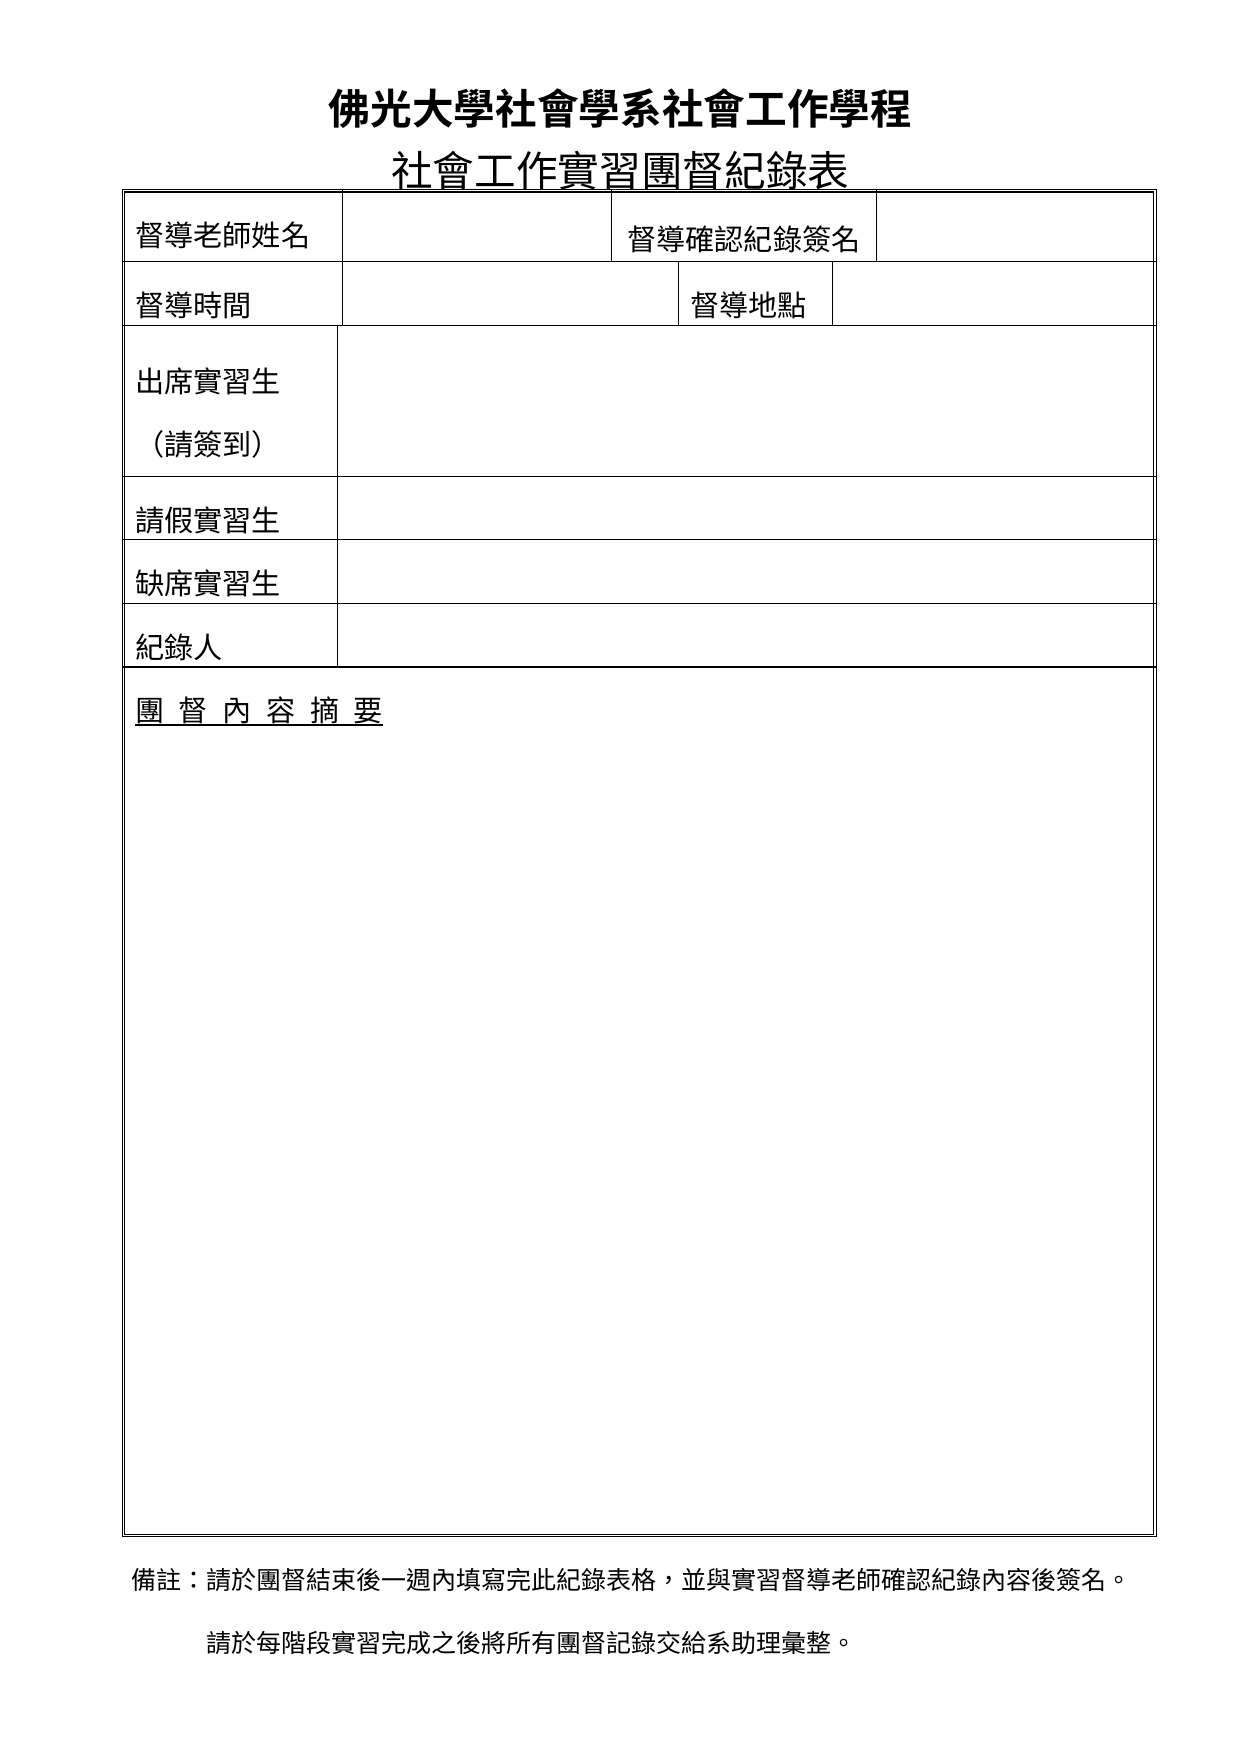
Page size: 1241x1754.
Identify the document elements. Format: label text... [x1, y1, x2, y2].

table_cell 紀錄人 [125, 604, 337, 666]
table_cell [338, 540, 1153, 603]
table_header [343, 193, 611, 261]
text 佛光大學社會學系社會工作學程 [187, 64, 1053, 127]
table_header 督導確認紀錄簽名 [612, 193, 876, 261]
table_cell 請假實習生 [125, 477, 337, 539]
text 社會工作實習團督紀錄表 [187, 127, 1053, 189]
table_cell 督導時間 [125, 262, 342, 325]
table_cell 缺席實習生 [125, 540, 337, 603]
table_cell [338, 604, 1153, 666]
table_cell 出席實習生 （請簽到） [125, 326, 337, 476]
table_cell 團 督 內 容 摘 要 [125, 668, 1153, 1534]
table_cell 督導地點 [679, 262, 832, 325]
table_cell [833, 262, 1153, 325]
table_cell [338, 477, 1153, 539]
table_header 督導老師姓名 [125, 193, 342, 261]
table_cell [343, 262, 678, 325]
table_cell [338, 326, 1153, 476]
table_header [877, 193, 1153, 261]
text 備註：請於團督結束後一週內填寫完此紀錄表格，並與實習督導老師確認紀錄內容後簽名。 請於每階段實習完成之後將所有團督記錄交給系助理彙整。 [131, 1537, 1144, 1662]
